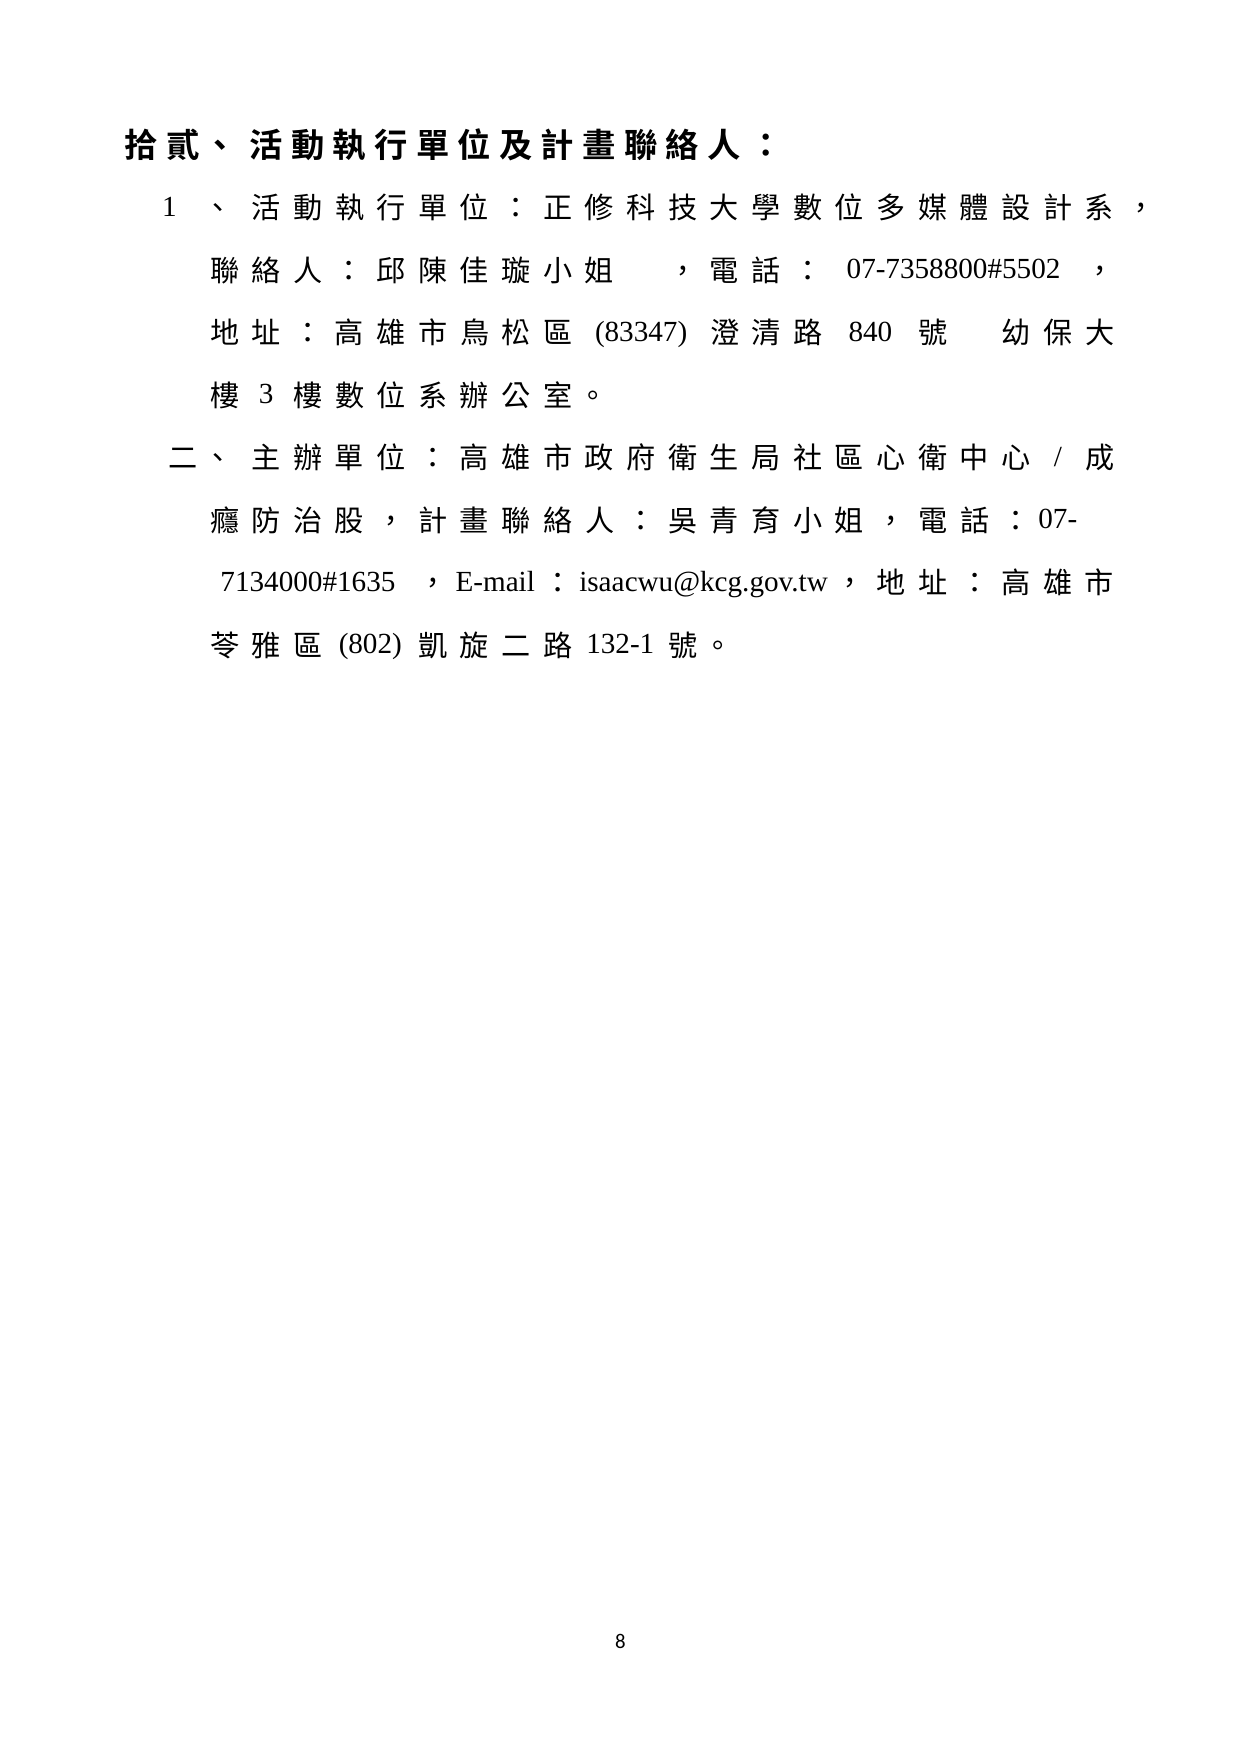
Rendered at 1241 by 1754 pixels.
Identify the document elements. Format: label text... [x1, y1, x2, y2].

list 活動執行單位：正修科技大學數位多媒體設計系，聯絡人：邱陳佳璇小姐 ，電話：07-7358800#5502，地址：高雄市鳥松區(83347)澄清路840號 幼保大樓3樓數位系辦公室。 [120, 164, 1124, 414]
text 二、主辦單位：高雄市政府衛生局社區心衛中心/成癮防治股，計畫聯絡人：吳青育小姐，電話：07-7134000#1635，E-mail：isaacwu@kcg.gov.tw，地址：高雄市苓雅區(802)凱旋二路132-1號。 [120, 414, 1124, 664]
text 拾貳、活動執行單位及計畫聯絡人： [120, 102, 1120, 164]
